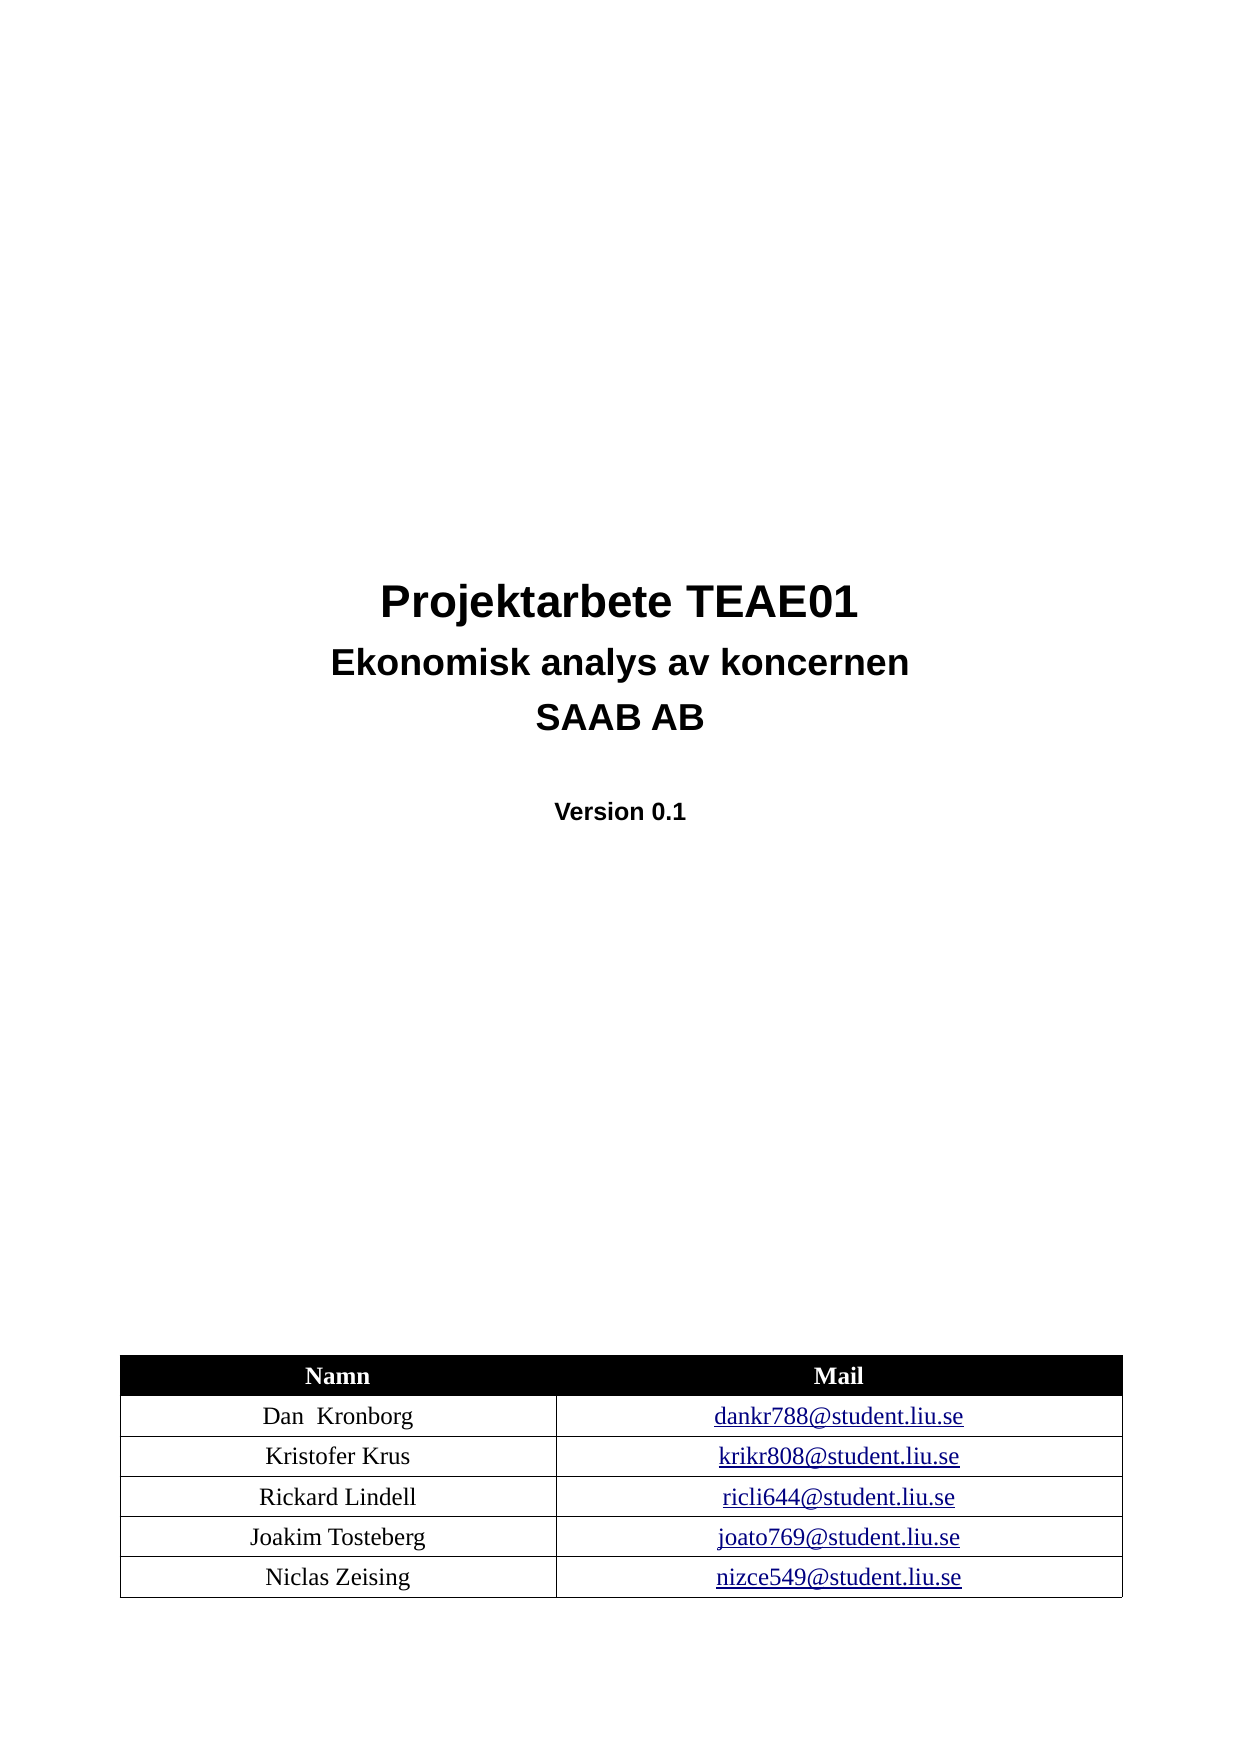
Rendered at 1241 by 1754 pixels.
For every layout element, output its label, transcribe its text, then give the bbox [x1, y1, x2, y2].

table_cell Dan Kronborg [121, 1396, 556, 1436]
table_cell dankr788@student.liu.se [557, 1396, 1122, 1436]
table_cell Kristofer Krus [121, 1437, 556, 1476]
table_cell Joakim Tosteberg [121, 1517, 556, 1556]
table_cell Niclas Zeising [121, 1557, 556, 1597]
table_cell nizce549@student.liu.se [557, 1557, 1122, 1597]
table_cell Rickard Lindell [121, 1477, 556, 1516]
text Ekonomisk analys av koncernen [118, 640, 1122, 683]
table_cell joato769@student.liu.se [557, 1517, 1122, 1556]
table_cell ricli644@student.liu.se [557, 1477, 1122, 1516]
table_header Mail [557, 1356, 1122, 1395]
table_cell krikr808@student.liu.se [557, 1437, 1122, 1476]
text Projektarbete TEAE01 [118, 574, 1122, 627]
text Version 0.1 [118, 797, 1122, 826]
text SAAB AB [118, 695, 1122, 738]
table_header Namn [121, 1356, 556, 1395]
